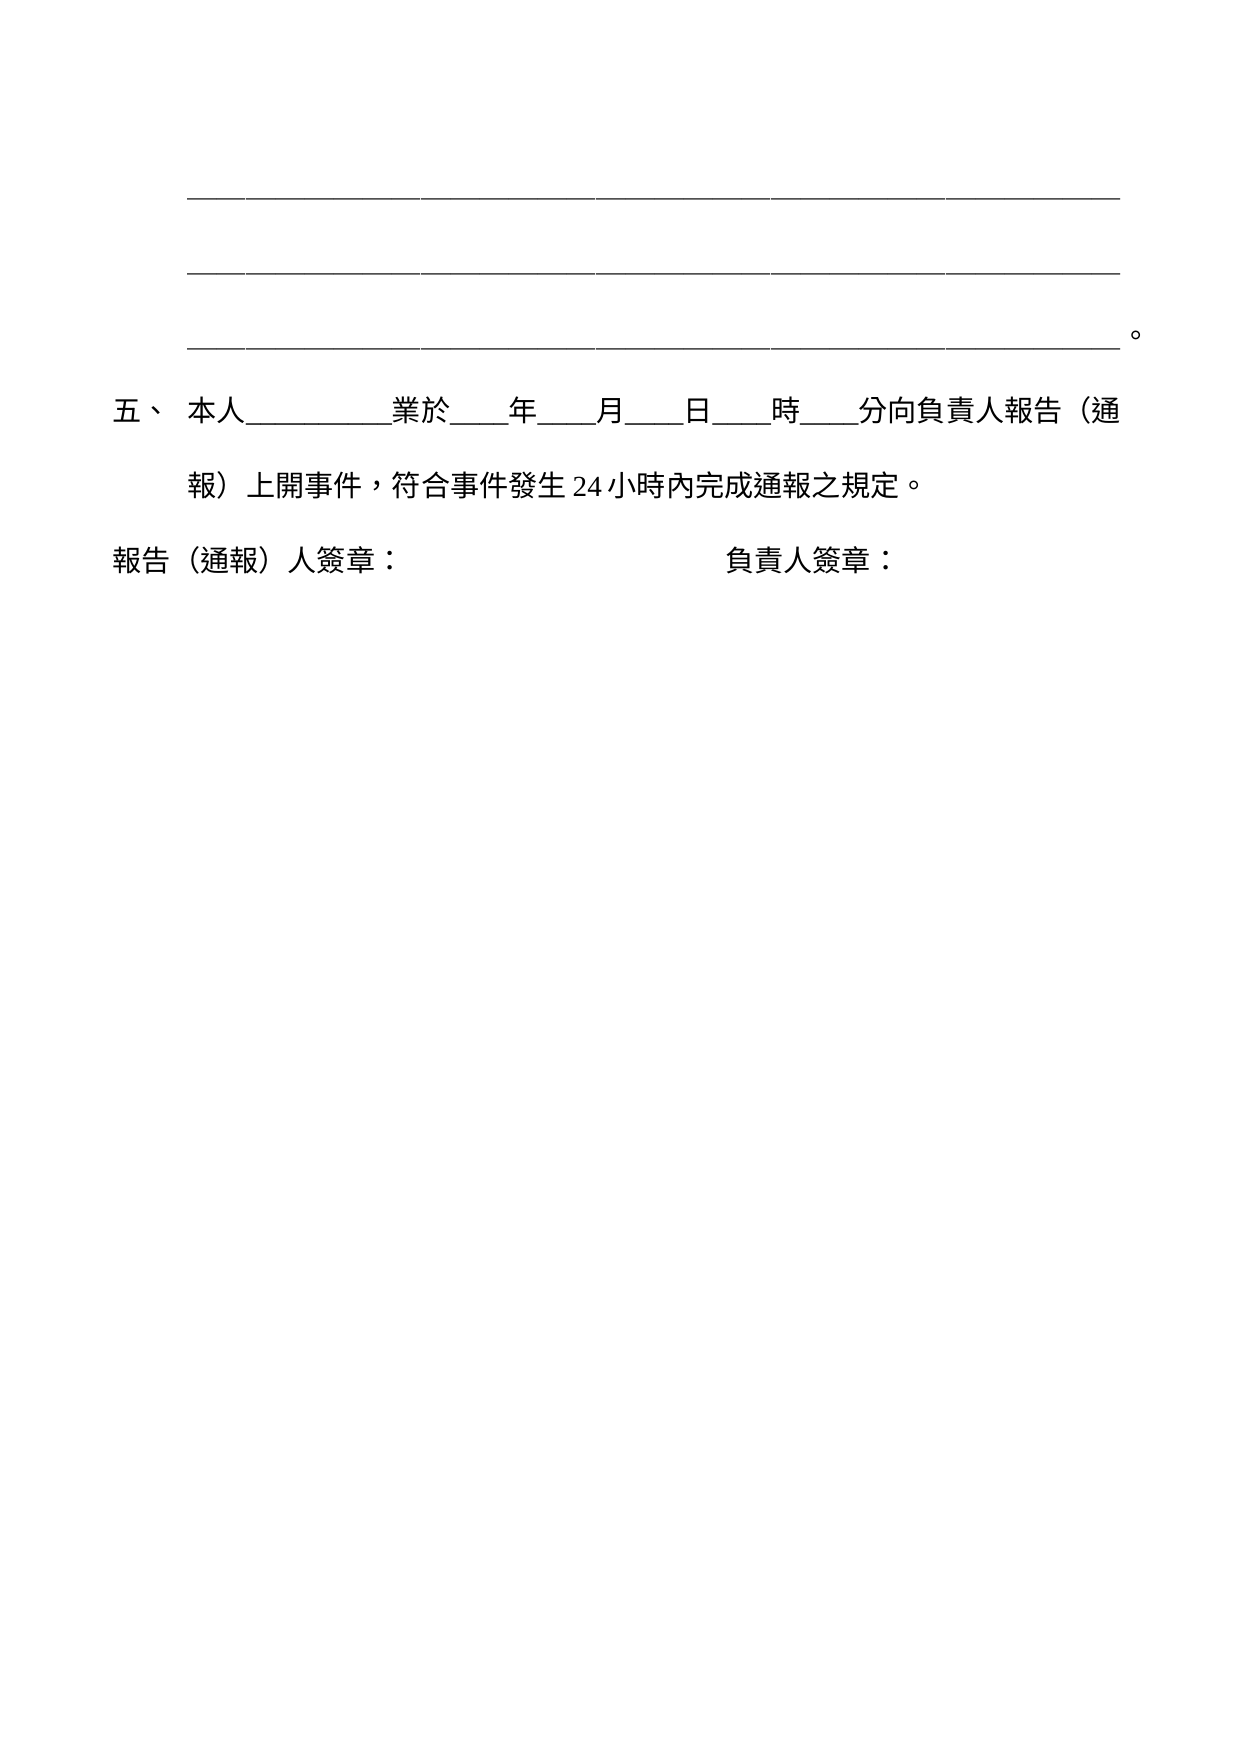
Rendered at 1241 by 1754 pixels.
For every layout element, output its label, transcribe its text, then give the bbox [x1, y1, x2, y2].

text 報告（通報）人簽章： 負責人簽章： [112, 521, 1128, 596]
list 本人__________業於____年____月____日____時____分向負責人報告（通報）上開事件，符合事件發生24小時內完成通報之規定。 [112, 371, 1128, 521]
list 案件發生事由（摘述）：＿＿＿＿＿＿＿＿＿＿＿＿＿＿＿＿＿＿＿＿＿＿＿＿＿＿＿＿＿＿＿＿＿＿＿＿＿＿＿＿＿＿＿＿＿＿＿＿＿＿＿＿＿＿＿＿＿＿＿＿＿＿＿＿＿＿＿＿＿＿＿＿＿＿＿＿＿＿＿＿＿＿＿＿＿＿＿＿＿＿＿＿＿＿＿＿＿＿＿＿＿＿＿＿＿＿＿＿＿＿＿＿＿＿＿＿＿。 [112, 146, 1128, 371]
